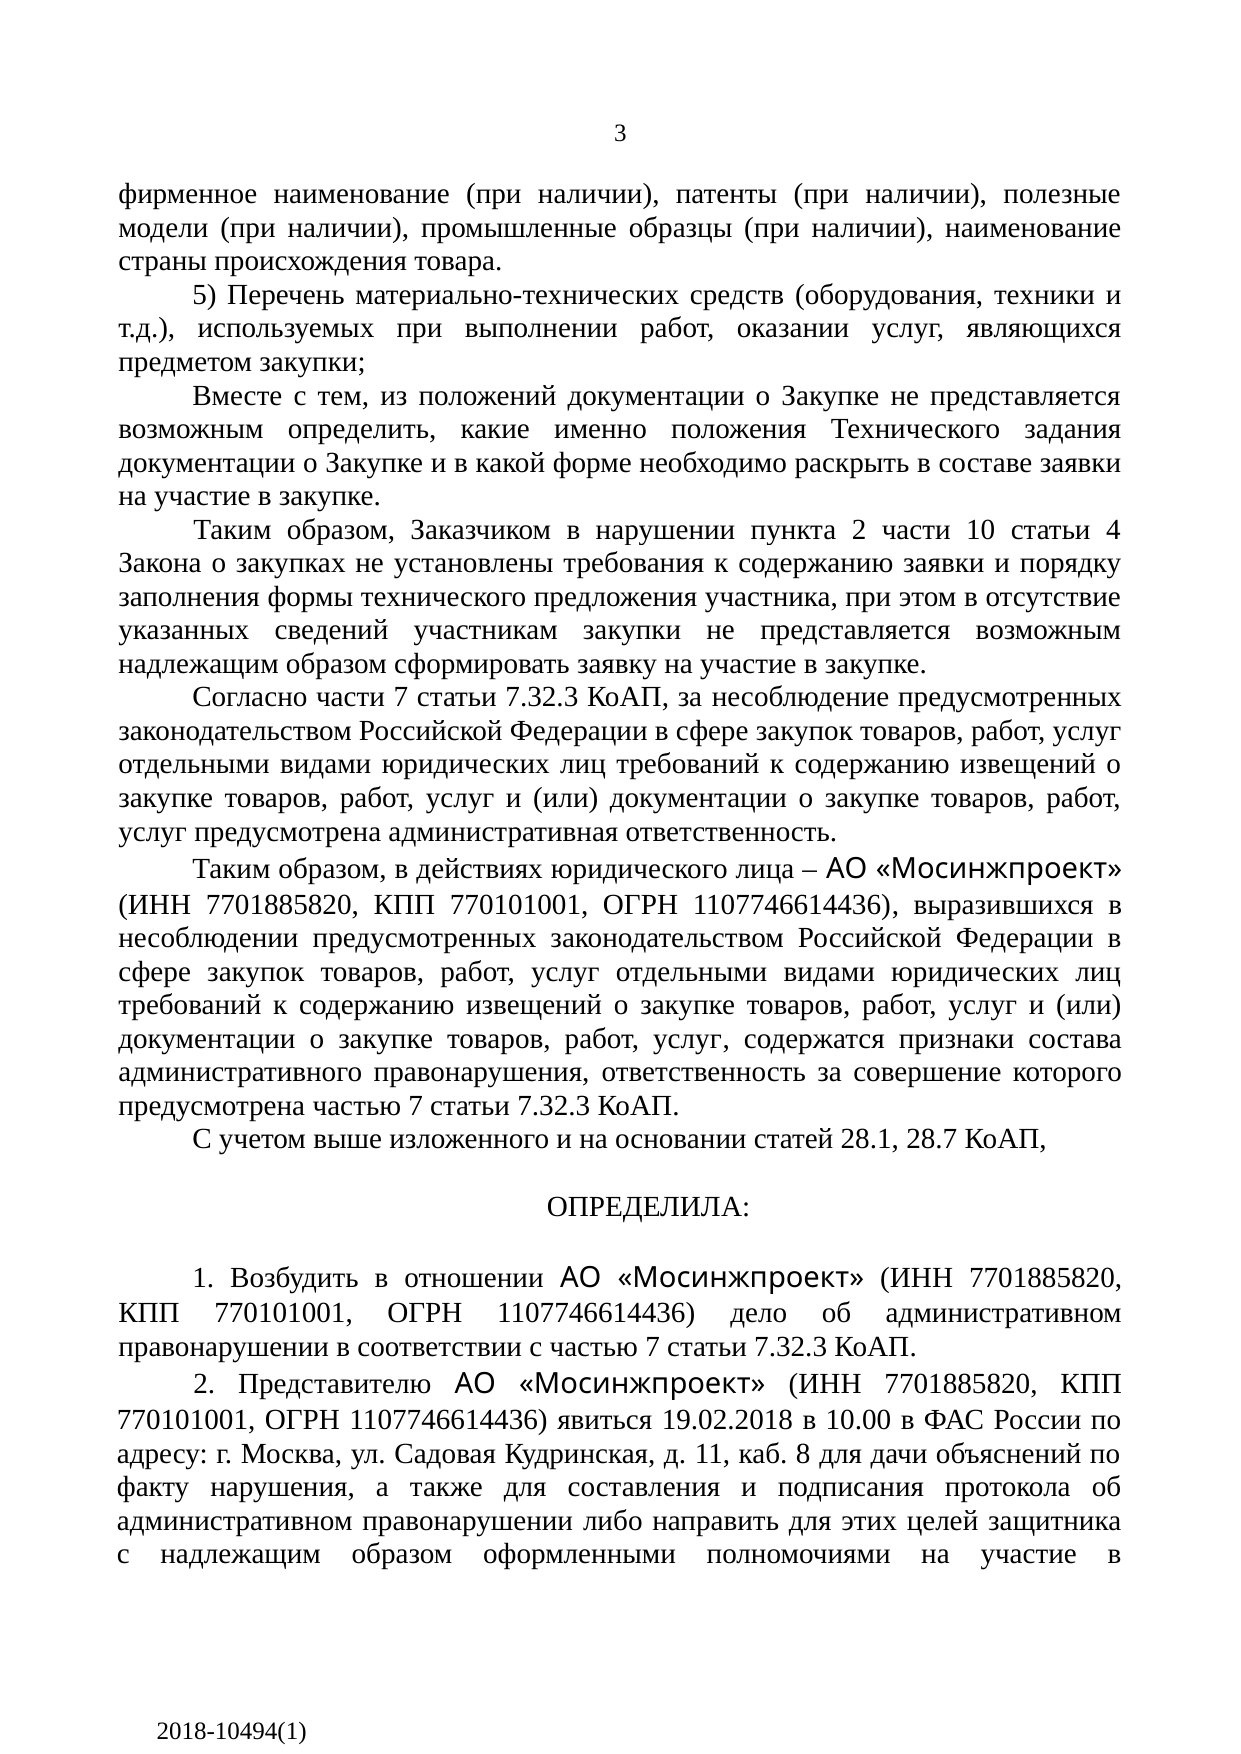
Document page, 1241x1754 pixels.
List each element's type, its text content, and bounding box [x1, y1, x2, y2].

text Согласно части 7 статьи 7.32.3 КоАП, за несоблюдение предусмотренных законодательством Российской Федерации в сфере закупок товаров, работ, услуг отдельными видами юридических лиц требований к содержанию извещений о закупке товаров, работ, услуг и (или) документации о закупке товаров, работ, услуг предусмотрена административная ответственность. [118, 679, 1122, 847]
text Таким образом, Заказчиком в нарушении пункта 2 части 10 статьи 4 Закона о закупках не установлены требования к содержанию заявки и порядку заполнения формы технического предложения участника, при этом в отсутствие указанных сведений участникам закупки не представляется возможным надлежащим образом сформировать заявку на участие в закупке. [118, 512, 1122, 679]
text С учетом выше изложенного и на основании статей 28.1, 28.7 КоАП, [118, 1122, 1122, 1155]
text Таким образом, в действиях юридического лица – АО «Мосинжпроект» (ИНН 7701885820, КПП 770101001, ОГРН 1107746614436), выразившихся в несоблюдении предусмотренных законодательством Российской Федерации в сфере закупок товаров, работ, услуг отдельными видами юридических лиц требований к содержанию извещений о закупке товаров, работ, услуг и (или) документации о закупке товаров, работ, услуг, содержатся признаки состава административного правонарушения, ответственность за совершение которого предусмотрена частью 7 статьи 7.32.3 КоАП. [118, 847, 1122, 1122]
text Вместе с тем, из положений документации о Закупке не представляется возможным определить, какие именно положения Технического задания документации о Закупке и в какой форме необходимо раскрыть в составе заявки на участие в закупке. [118, 378, 1122, 512]
text 1. Возбудить в отношении АО «Мосинжпроект» (ИНН 7701885820, КПП 770101001, ОГРН 1107746614436) дело об административном правонарушении в соответствии с частью 7 статьи 7.32.3 КоАП. [118, 1256, 1122, 1363]
text 2. Представителю АО «Мосинжпроект» (ИНН 7701885820, КПП 770101001, ОГРН 1107746614436) явиться 19.02.2018 в 10.00 в ФАС России по адресу: г. Москва, ул. Садовая Кудринская, д. 11, каб. 8 для дачи объяснений по факту нарушения, а также для составления и подписания протокола об административном правонарушении либо направить для этих целей защитника с надлежащим образом оформленными полномочиями на участие в [117, 1363, 1122, 1570]
text фирменное наименование (при наличии), патенты (при наличии), полезные модели (при наличии), промышленные образцы (при наличии), наименование страны происхождения товара. [118, 176, 1122, 277]
text ОПРЕДЕЛИЛА: [118, 1189, 1122, 1222]
text 5) Перечень материально-технических средств (оборудования, техники и т.д.), используемых при выполнении работ, оказании услуг, являющихся предметом закупки; [118, 277, 1122, 378]
